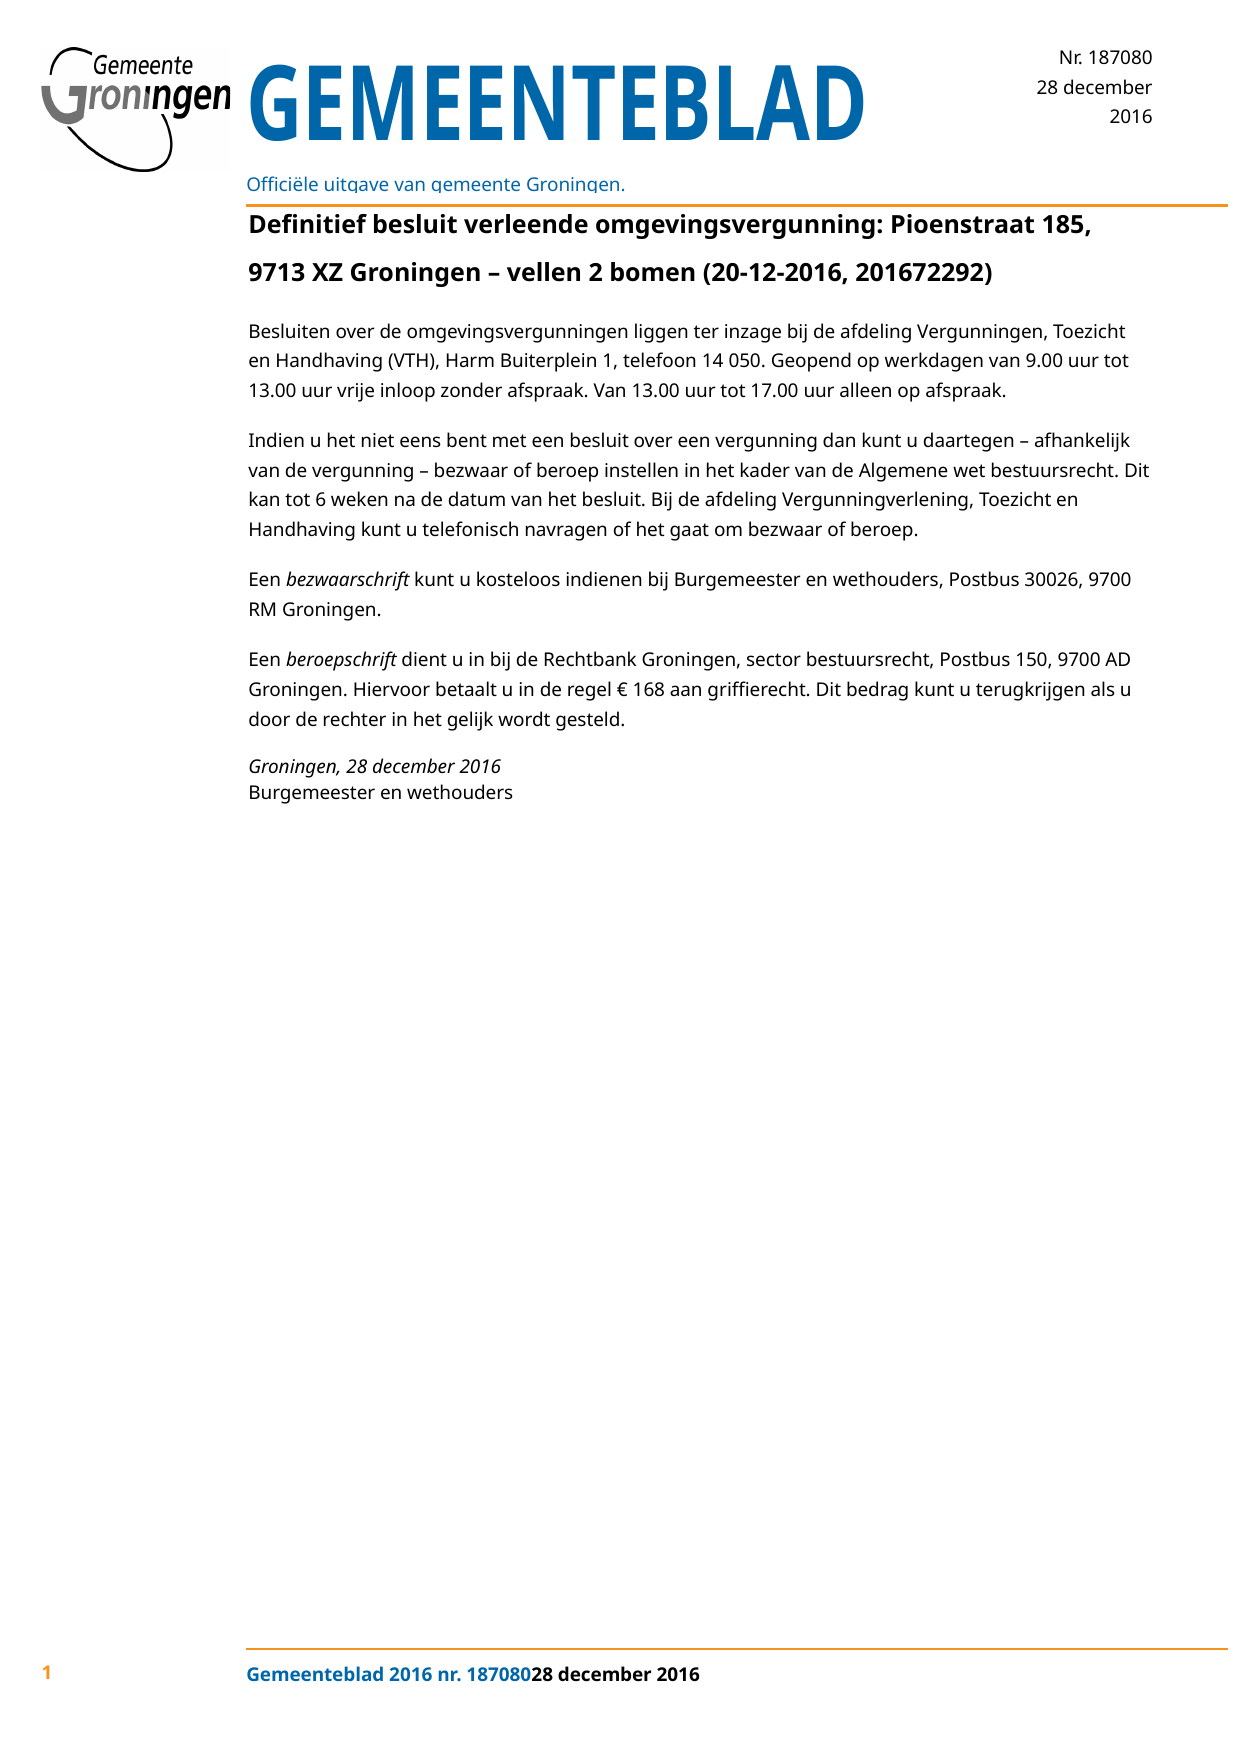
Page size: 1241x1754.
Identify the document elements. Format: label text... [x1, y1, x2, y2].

text Besluiten over de omgevingsvergunningen liggen ter inzage bij de afdeling Vergunningen, Toezicht en Handhaving (VTH), Harm Buiterplein 1, telefoon 14 050. Geopend op werkdagen van 9.00 uur tot 13.00 uur vrije inloop zonder afspraak. Van 13.00 uur tot 17.00 uur alleen op afspraak. [248, 318, 1152, 403]
text Burgemeester en wethouders [248, 779, 1152, 805]
picture [41, 47, 231, 172]
text Een beroepschrift dient u in bij de Rechtbank Groningen, sector bestuursrecht, Postbus 150, 9700 AD Groningen. Hiervoor betaalt u in de regel € 168 aan griffierecht. Dit bedrag kunt u terugkrijgen als u door de rechter in het gelijk wordt gesteld. [248, 647, 1152, 732]
text Indien u het niet eens bent met een besluit over een vergunning dan kunt u daartegen – afhankelijk van de vergunning – bezwaar of beroep instellen in het kader van de Algemene wet bestuursrecht. Dit kan tot 6 weken na de datum van het besluit. Bij de afdeling Vergunningverlening, Toezicht en Handhaving kunt u telefonisch navragen of het gaat om bezwaar of beroep. [248, 427, 1152, 542]
text Groningen, 28 december 2016 [248, 754, 1152, 779]
text Definitief besluit verleende omgevingsvergunning: Pioenstraat 185, 9713 XZ Groningen – vellen 2 bomen (20-12-2016, 201672292) [248, 207, 1152, 288]
text Een bezwaarschrift kunt u kosteloos indienen bij Burgemeester en wethouders, Postbus 30026, 9700 RM Groningen. [248, 567, 1152, 622]
